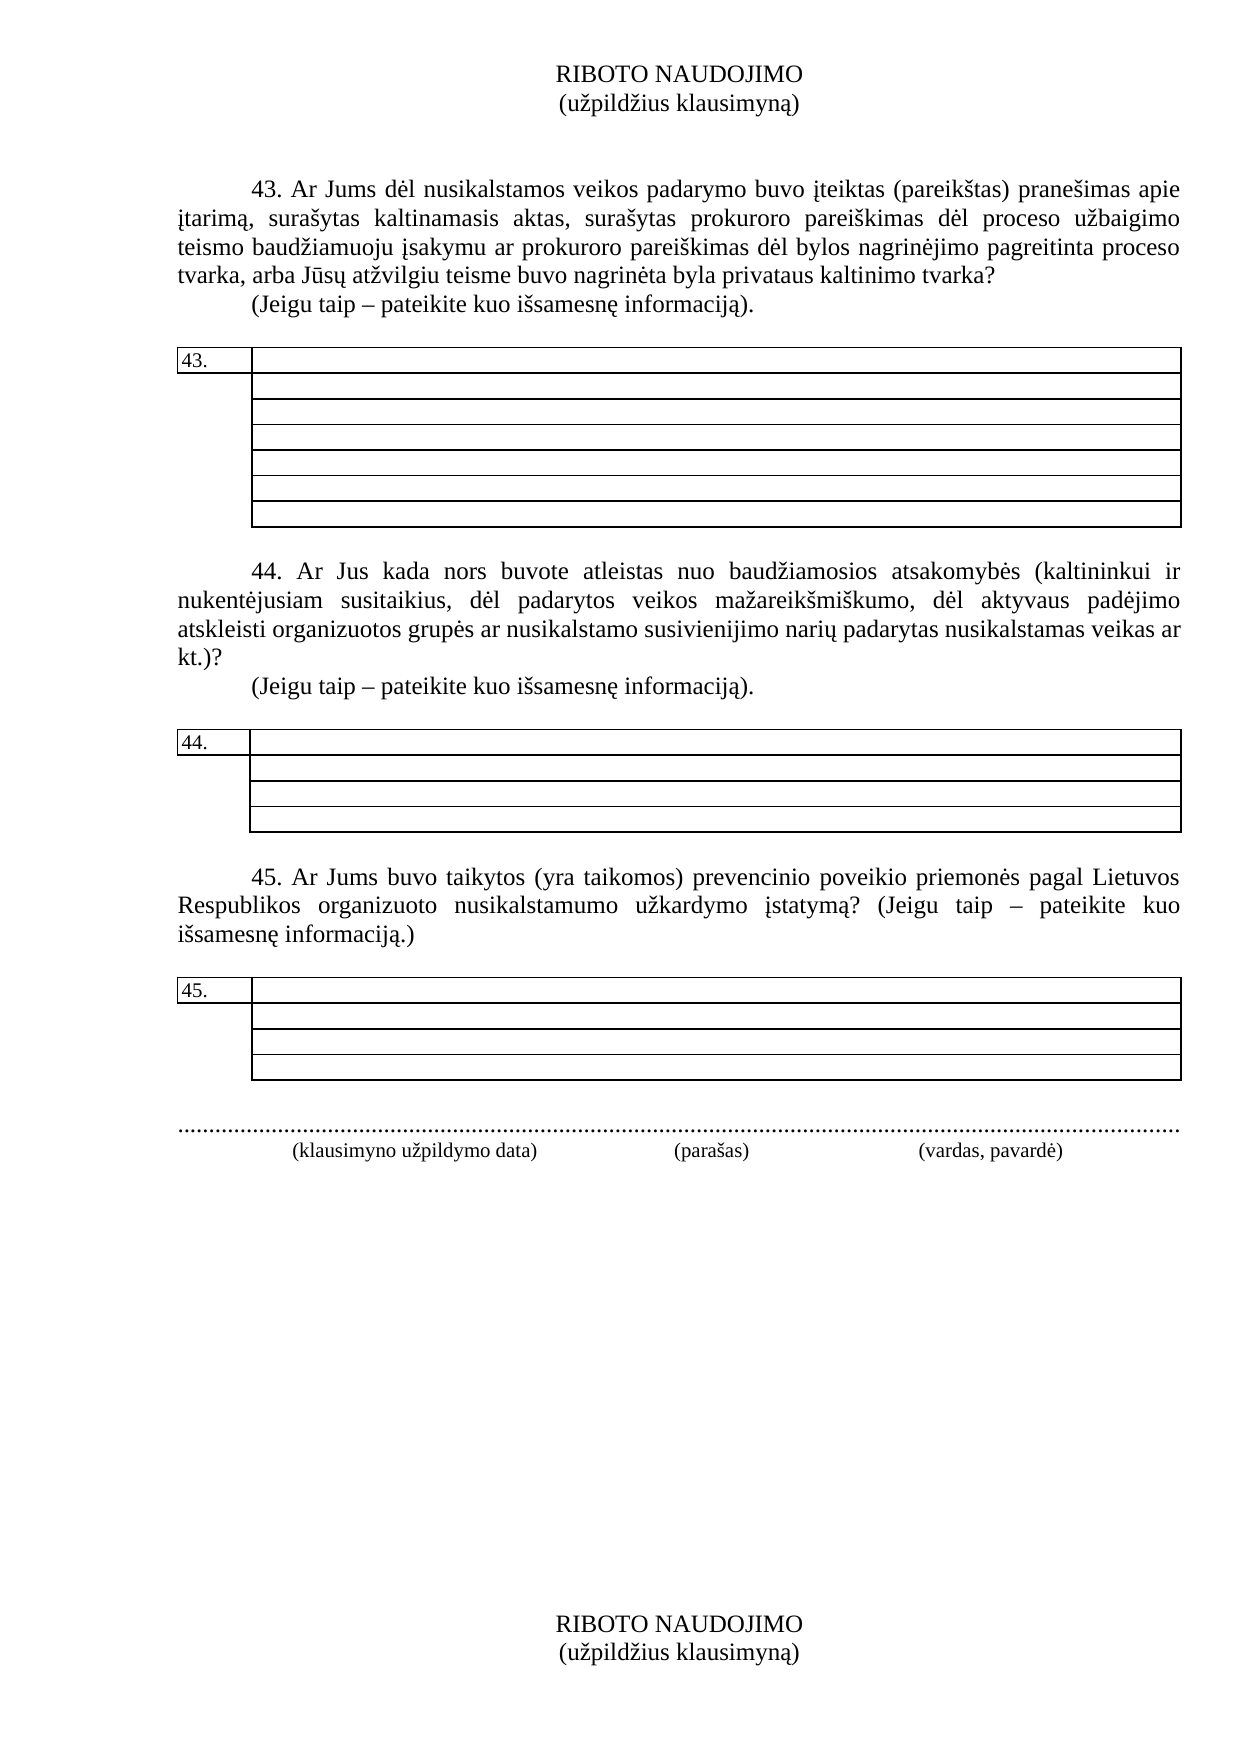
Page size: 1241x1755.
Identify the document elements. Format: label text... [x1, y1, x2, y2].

table_cell [177, 398, 251, 423]
table_cell [177, 806, 249, 831]
table_cell [177, 780, 249, 806]
table_cell [177, 1054, 251, 1079]
text (Jeigu taip – pateikite kuo išsamesnę informaciją). [177, 289, 1181, 318]
table_cell [177, 424, 251, 449]
table_cell [177, 1004, 181, 1028]
text 43. Ar Jums dėl nusikalstamos veikos padarymo buvo įteiktas (pareikštas) pranešimas apie įtarimą, surašytas kaltinamasis aktas, surašytas prokuroro pareiškimas dėl proceso užbaigimo teismo baudžiamuoju įsakymu ar prokuroro pareiškimas dėl bylos nagrinėjimo pagreitinta proceso tvarka, arba Jūsų atžvilgiu teisme buvo nagrinėta byla privataus kaltinimo tvarka? [177, 174, 1181, 289]
table_cell [177, 475, 251, 500]
table_cell [177, 756, 181, 780]
text 45. Ar Jums buvo taikytos (yra taikomos) prevencinio poveikio priemonės pagal Lietuvos Respublikos organizuoto nusikalstamumo užkardymo įstatymą? (Jeigu taip – pateikite kuo išsamesnę informaciją.) [177, 862, 1181, 948]
text 44. Ar Jus kada nors buvote atleistas nuo baudžiamosios atsakomybės (kaltininkui ir nukentėjusiam susitaikius, dėl padarytos veikos mažareikšmiškumo, dėl aktyvaus padėjimo atskleisti organizuotos grupės ar nusikalstamo susivienijimo narių padarytas nusikalstamas veikas ar kt.)? [177, 556, 1181, 671]
table_cell [177, 449, 251, 475]
table_cell [177, 1028, 251, 1053]
text .. [177, 1109, 1181, 1138]
table_cell [177, 374, 181, 398]
table_cell [177, 500, 251, 526]
text (klausimyno užpildymo data) (parašas) (vardas, pavardė) [177, 1138, 1181, 1162]
text (Jeigu taip – pateikite kuo išsamesnę informaciją). [177, 671, 1181, 700]
